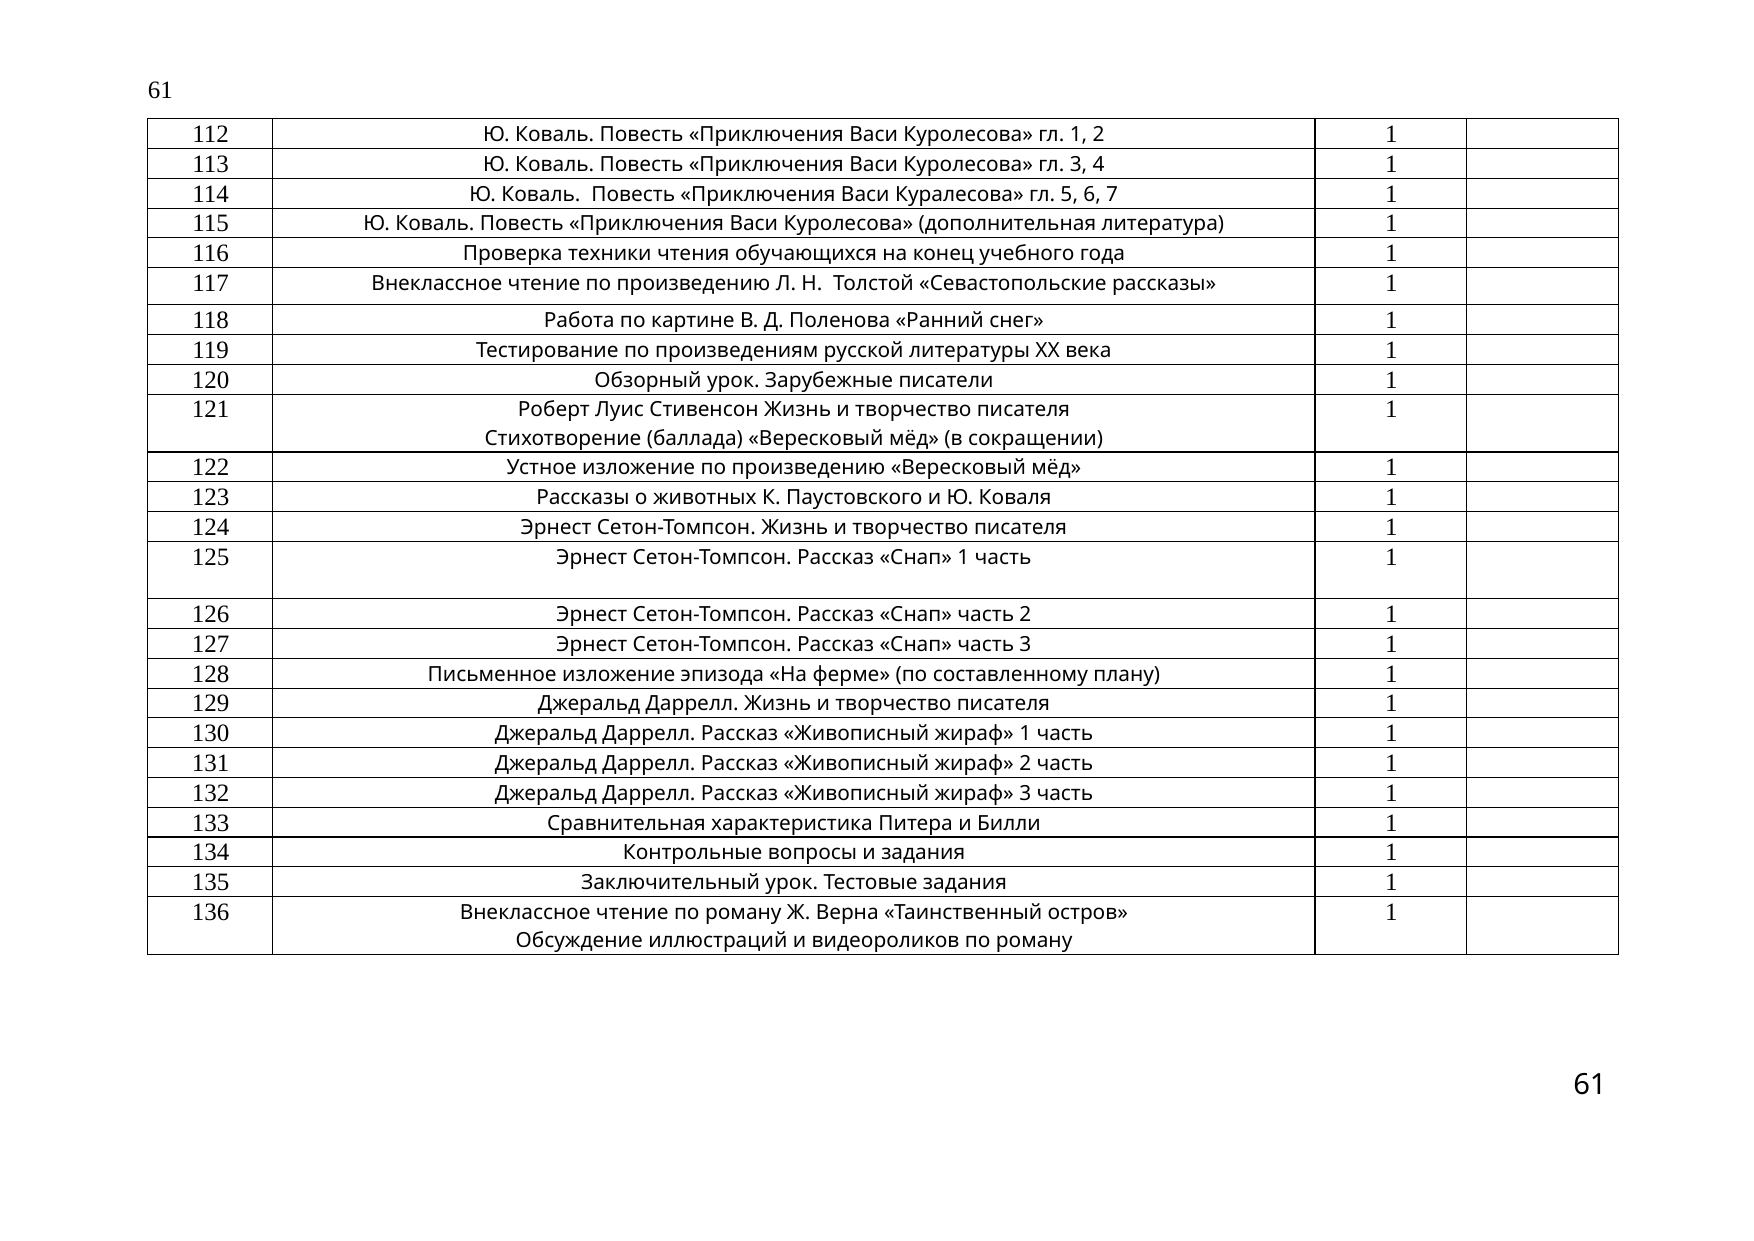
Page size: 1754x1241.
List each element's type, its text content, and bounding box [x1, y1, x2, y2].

table_cell 1 [1316, 838, 1466, 866]
table_cell [1467, 482, 1618, 511]
table_cell Сравнительная характеристика Питера и Билли [273, 808, 1314, 836]
table_cell 1 [1316, 808, 1466, 836]
table_cell 130 [148, 718, 272, 747]
table_cell 126 [148, 599, 272, 628]
table_cell [1467, 238, 1618, 267]
table_cell 1 [1316, 629, 1466, 658]
table_cell 1 [1316, 268, 1466, 304]
table_cell Контрольные вопросы и задания [273, 838, 1314, 866]
table_cell 1 [1316, 718, 1466, 747]
table_cell Ю. Коваль. Повесть «Приключения Васи Куралесова» гл. 5, 6, 7 [273, 179, 1314, 207]
table_cell [1467, 365, 1618, 393]
table_cell Ю. Коваль. Повесть «Приключения Васи Куролесова» (дополнительная литература) [273, 209, 1314, 237]
table_cell [1467, 119, 1618, 148]
table_cell 127 [148, 629, 272, 658]
table_cell 1 [1316, 867, 1466, 896]
table_cell Работа по картине В. Д. Поленова «Ранний снег» [273, 305, 1314, 334]
table_cell 116 [148, 238, 272, 267]
table_cell Проверка техники чтения обучающихся на конец учебного года [273, 238, 1314, 267]
table_cell [1467, 542, 1618, 598]
table_cell [1467, 599, 1618, 628]
table_cell Джеральд Даррелл. Рассказ «Живописный жираф» 1 часть [273, 718, 1314, 747]
table_cell 1 [1316, 512, 1466, 541]
table_cell 122 [148, 453, 272, 481]
table_cell 125 [148, 542, 272, 598]
table_cell 1 [1316, 395, 1466, 451]
table_cell 117 [148, 268, 272, 304]
table_cell 128 [148, 659, 272, 687]
table_cell 114 [148, 179, 272, 207]
table_cell 1 [1316, 209, 1466, 237]
table_cell 1 [1316, 542, 1466, 598]
table_cell [1467, 867, 1618, 896]
table_cell 1 [1316, 659, 1466, 687]
table_cell 1 [1316, 365, 1466, 393]
table_cell 1 [1316, 453, 1466, 481]
table_cell Эрнест Сетон-Томпсон. Жизнь и творчество писателя [273, 512, 1314, 541]
table_cell [1467, 268, 1618, 304]
table_cell Обзорный урок. Зарубежные писатели [273, 365, 1314, 393]
table_cell 1 [1316, 179, 1466, 207]
table_cell Внеклассное чтение по роману Ж. Верна «Таинственный остров» Обсуждение иллюстраций и видеороликов по роману [273, 897, 1314, 954]
table_cell 113 [148, 149, 272, 178]
table_cell [1467, 305, 1618, 334]
table_cell 133 [148, 808, 272, 836]
table_cell 1 [1316, 778, 1466, 807]
table_cell [1467, 748, 1618, 777]
table_cell Эрнест Сетон-Томпсон. Рассказ «Снап» часть 2 [273, 599, 1314, 628]
table_cell [1467, 179, 1618, 207]
table_cell [1467, 778, 1618, 807]
table_cell [1467, 512, 1618, 541]
table_cell 1 [1316, 599, 1466, 628]
table_cell Письменное изложение эпизода «На ферме» (по составленному плану) [273, 659, 1314, 687]
table_cell 1 [1316, 119, 1466, 148]
table_cell 1 [1316, 897, 1466, 954]
table_cell 121 [148, 395, 272, 451]
table_cell [1467, 718, 1618, 747]
table_cell [1467, 149, 1618, 178]
table_cell Ю. Коваль. Повесть «Приключения Васи Куролесова» гл. 1, 2 [273, 119, 1314, 148]
table_cell 124 [148, 512, 272, 541]
table_cell 135 [148, 867, 272, 896]
table_cell 131 [148, 748, 272, 777]
table_cell Джеральд Даррелл. Рассказ «Живописный жираф» 2 часть [273, 748, 1314, 777]
table_cell Ю. Коваль. Повесть «Приключения Васи Куролесова» гл. 3, 4 [273, 149, 1314, 178]
table_cell 132 [148, 778, 272, 807]
table_cell 1 [1316, 335, 1466, 364]
table_cell 115 [148, 209, 272, 237]
table_cell Рассказы о животных К. Паустовского и Ю. Коваля [273, 482, 1314, 511]
table_cell 136 [148, 897, 272, 954]
table_cell [1467, 689, 1618, 717]
table_cell Эрнест Сетон-Томпсон. Рассказ «Снап» 1 часть [273, 542, 1314, 598]
table_cell Эрнест Сетон-Томпсон. Рассказ «Снап» часть 3 [273, 629, 1314, 658]
table_cell 118 [148, 305, 272, 334]
table_cell [1467, 453, 1618, 481]
table_cell 120 [148, 365, 272, 393]
table_cell 1 [1316, 748, 1466, 777]
table_cell [1467, 897, 1618, 954]
table_cell Тестирование по произведениям русской литературы ХХ века [273, 335, 1314, 364]
table_cell Устное изложение по произведению «Вересковый мёд» [273, 453, 1314, 481]
table_cell 129 [148, 689, 272, 717]
table_cell Внеклассное чтение по произведению Л. Н. Толстой «Севастопольские рассказы» [273, 268, 1314, 304]
table_cell Заключительный урок. Тестовые задания [273, 867, 1314, 896]
table_cell 1 [1316, 689, 1466, 717]
table_cell [1467, 209, 1618, 237]
table_cell [1467, 335, 1618, 364]
table_cell [1467, 395, 1618, 451]
table_cell 119 [148, 335, 272, 364]
table_cell 1 [1316, 305, 1466, 334]
table_cell Джеральд Даррелл. Жизнь и творчество писателя [273, 689, 1314, 717]
table_cell [1467, 629, 1618, 658]
table_cell [1467, 659, 1618, 687]
table_cell [1467, 808, 1618, 836]
table_cell 1 [1316, 238, 1466, 267]
table_cell 123 [148, 482, 272, 511]
table_cell 1 [1316, 482, 1466, 511]
table_cell 134 [148, 838, 272, 866]
table_cell [1467, 838, 1618, 866]
table_cell Роберт Луис Стивенсон Жизнь и творчество писателя Стихотворение (баллада) «Вересковый мёд» (в сокращении) [273, 395, 1314, 451]
table_cell Джеральд Даррелл. Рассказ «Живописный жираф» 3 часть [273, 778, 1314, 807]
table_cell 1 [1316, 149, 1466, 178]
table_cell 112 [148, 119, 272, 148]
